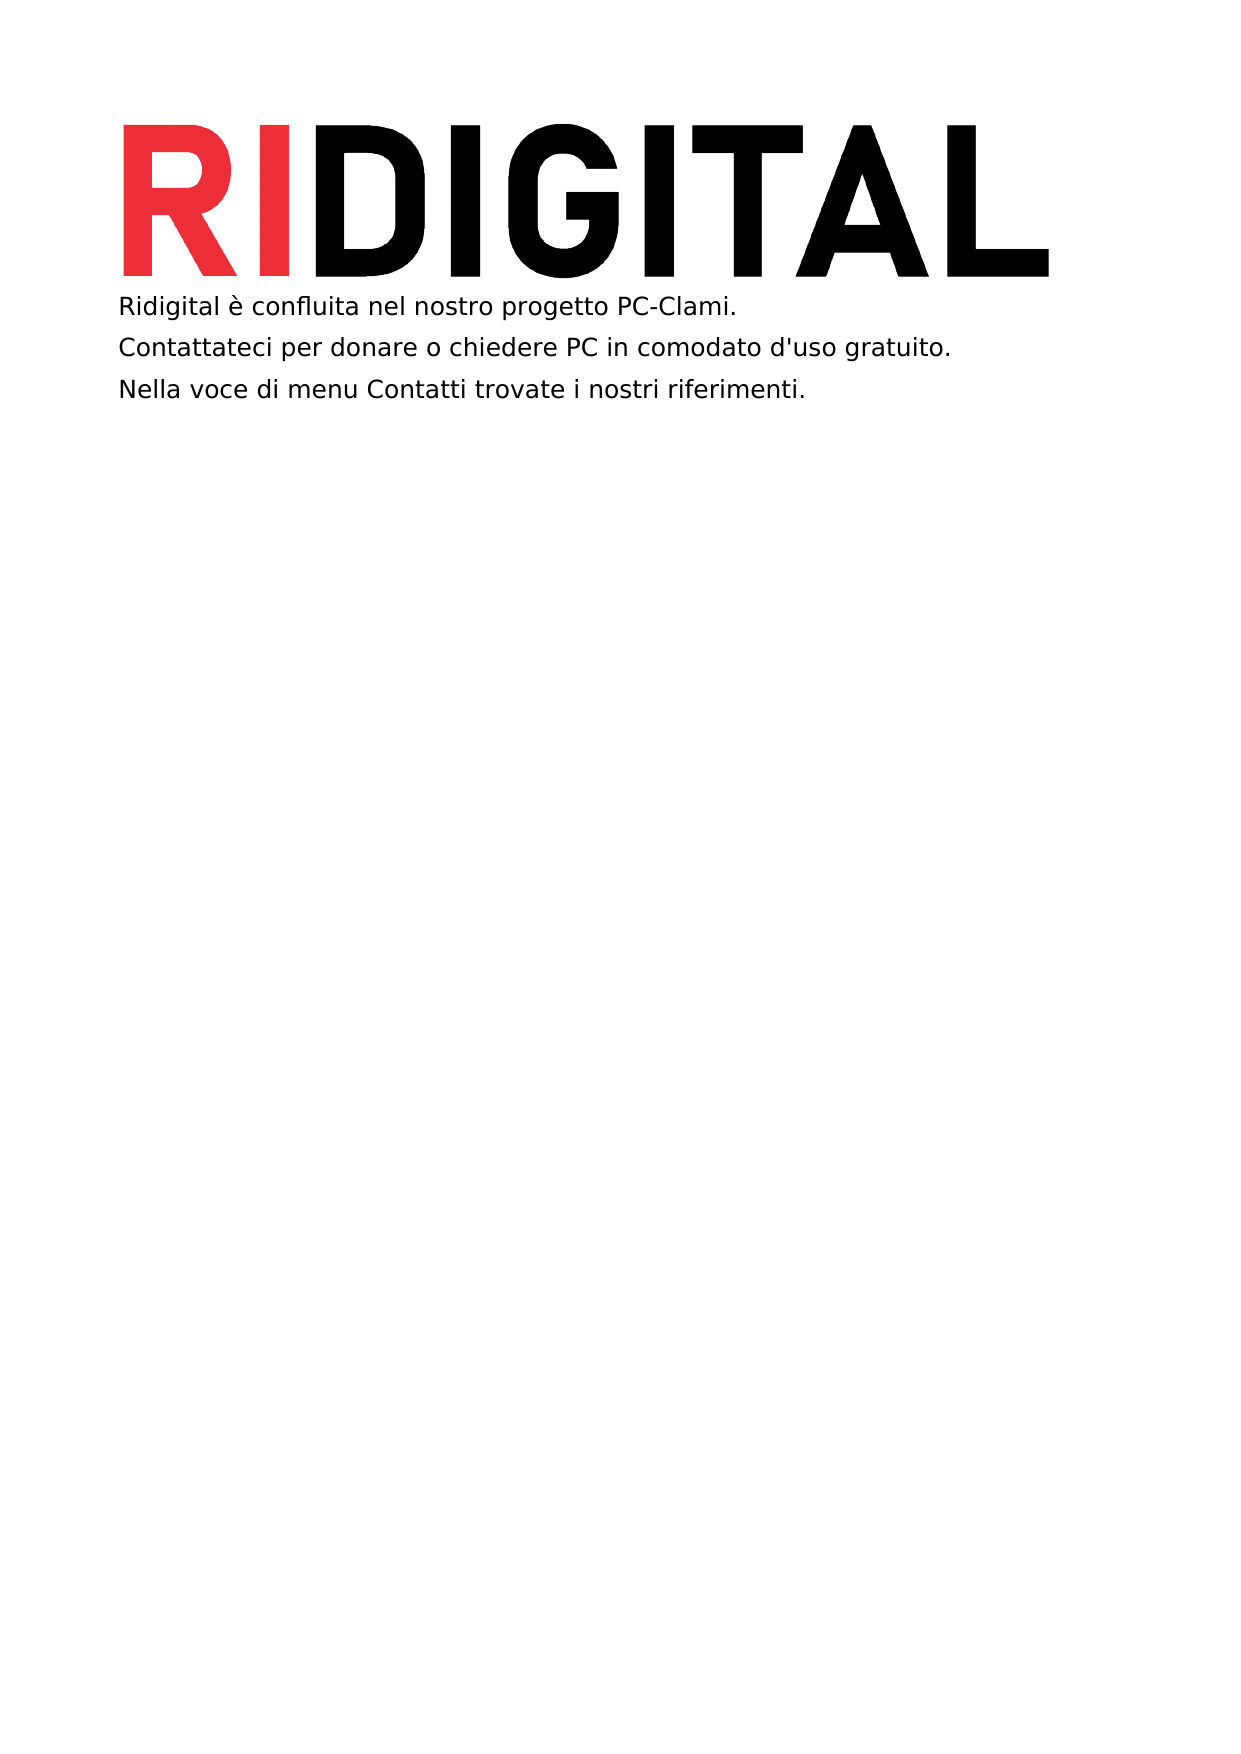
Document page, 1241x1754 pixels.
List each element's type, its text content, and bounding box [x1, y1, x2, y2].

text Nella voce di menu Contatti trovate i nostri riferimenti. [118, 375, 1122, 404]
text Contattateci per donare o chiedere PC in comodato d'uso gratuito. [118, 334, 1122, 363]
picture [118, 118, 1056, 280]
text Ridigital è confluita nel nostro progetto PC-Clami. [118, 292, 1122, 321]
